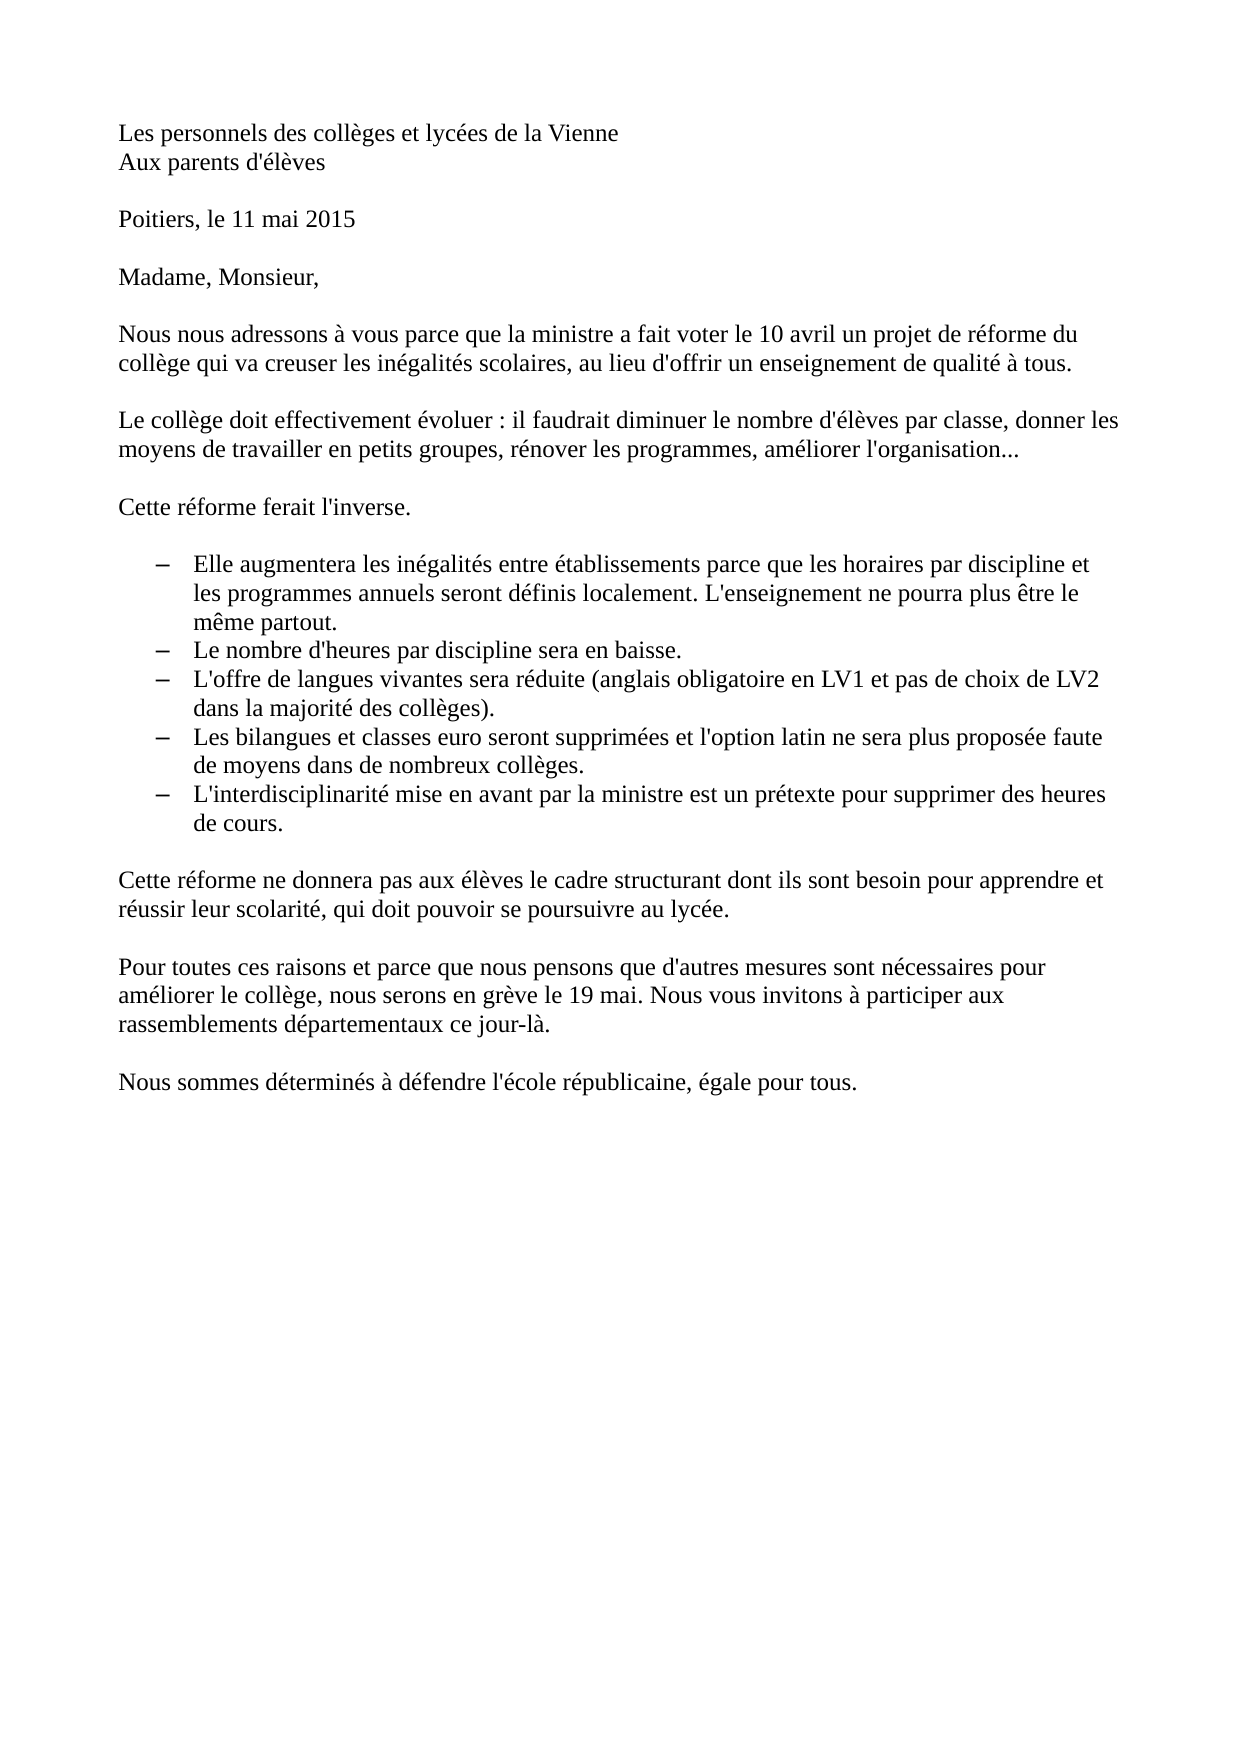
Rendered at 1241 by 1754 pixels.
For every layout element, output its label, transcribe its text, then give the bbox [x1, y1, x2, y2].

list L'interdisciplinarité mise en avant par la ministre est un prétexte pour supprimer des heures de cours. [156, 779, 1122, 837]
text Madame, Monsieur, [118, 262, 1122, 291]
text Poitiers, le 11 mai 2015 [118, 204, 1122, 233]
text Cette réforme ferait l'inverse. [118, 492, 1122, 521]
text Nous nous adressons à vous parce que la ministre a fait voter le 10 avril un projet de réforme du collège qui va creuser les inégalités scolaires, au lieu d'offrir un enseignement de qualité à tous. [118, 319, 1122, 377]
text Les personnels des collèges et lycées de la Vienne [118, 118, 1122, 147]
list Le nombre d'heures par discipline sera en baisse. [156, 636, 1122, 664]
text Le collège doit effectivement évoluer : il faudrait diminuer le nombre d'élèves par classe, donner les moyens de travailler en petits groupes, rénover les programmes, améliorer l'organisation... [118, 406, 1122, 463]
text Aux parents d'élèves [118, 147, 1122, 176]
list Les bilangues et classes euro seront supprimées et l'option latin ne sera plus proposée faute de moyens dans de nombreux collèges. [156, 722, 1122, 779]
list L'offre de langues vivantes sera réduite (anglais obligatoire en LV1 et pas de choix de LV2 dans la majorité des collèges). [156, 664, 1122, 722]
text Nous sommes déterminés à défendre l'école républicaine, égale pour tous. [118, 1067, 1122, 1096]
list Elle augmentera les inégalités entre établissements parce que les horaires par discipline et les programmes annuels seront définis localement. L'enseignement ne pourra plus être le même partout. [156, 549, 1122, 636]
text Pour toutes ces raisons et parce que nous pensons que d'autres mesures sont nécessaires pour améliorer le collège, nous serons en grève le 19 mai. Nous vous invitons à participer aux rassemblements départementaux ce jour-là. [118, 952, 1122, 1038]
text Cette réforme ne donnera pas aux élèves le cadre structurant dont ils sont besoin pour apprendre et réussir leur scolarité, qui doit pouvoir se poursuivre au lycée. [118, 866, 1122, 923]
